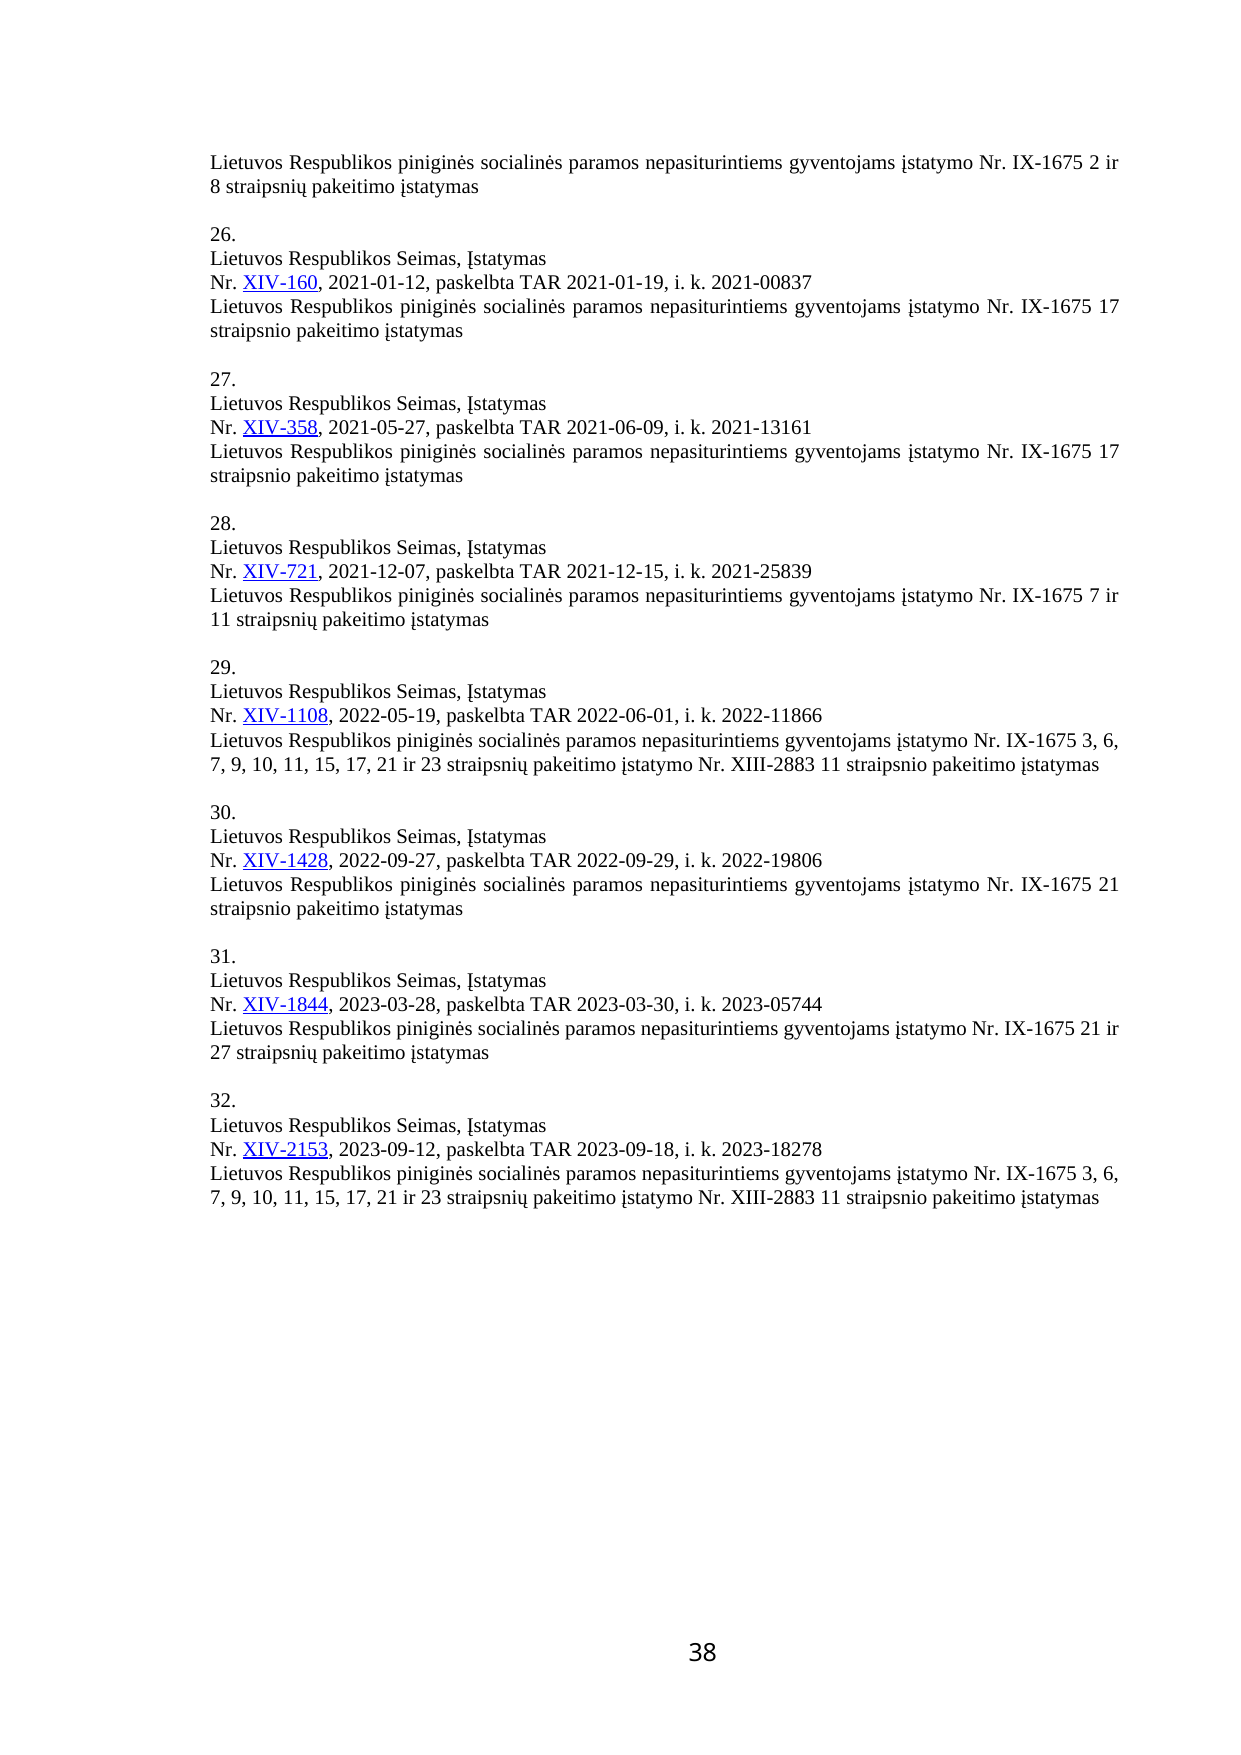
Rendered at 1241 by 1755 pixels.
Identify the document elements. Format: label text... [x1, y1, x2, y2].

text Lietuvos Respublikos Seimas, Įstatymas [210, 246, 1120, 270]
text Lietuvos Respublikos piniginės socialinės paramos nepasiturintiems gyventojams įstatymo Nr. IX-1675 17 straipsnio pakeitimo įstatymas [210, 439, 1120, 487]
text 26. [210, 222, 1120, 246]
text Lietuvos Respublikos piniginės socialinės paramos nepasiturintiems gyventojams įstatymo Nr. IX-1675 3, 6, 7, 9, 10, 11, 15, 17, 21 ir 23 straipsnių pakeitimo įstatymo Nr. XIII-2883 11 straipsnio pakeitimo įstatymas [210, 727, 1120, 776]
text Nr. XIV-1844, 2023-03-28, paskelbta TAR 2023-03-30, i. k. 2023-05744 [210, 992, 1120, 1016]
text 31. [210, 944, 1120, 968]
text Lietuvos Respublikos piniginės socialinės paramos nepasiturintiems gyventojams įstatymo Nr. IX-1675 7 ir 11 straipsnių pakeitimo įstatymas [210, 583, 1120, 631]
text Nr. XIV-721, 2021-12-07, paskelbta TAR 2021-12-15, i. k. 2021-25839 [210, 559, 1120, 583]
text Lietuvos Respublikos Seimas, Įstatymas [210, 679, 1120, 703]
text 30. [210, 800, 1120, 824]
text 29. [210, 655, 1120, 679]
text 28. [210, 511, 1120, 535]
text 32. [210, 1088, 1120, 1112]
text Lietuvos Respublikos Seimas, Įstatymas [210, 968, 1120, 992]
text Lietuvos Respublikos piniginės socialinės paramos nepasiturintiems gyventojams įstatymo Nr. IX-1675 21 ir 27 straipsnių pakeitimo įstatymas [210, 1016, 1120, 1064]
text Lietuvos Respublikos piniginės socialinės paramos nepasiturintiems gyventojams įstatymo Nr. IX-1675 21 straipsnio pakeitimo įstatymas [210, 872, 1120, 920]
text Nr. XIV-1428, 2022-09-27, paskelbta TAR 2022-09-29, i. k. 2022-19806 [210, 848, 1120, 872]
text Nr. XIV-2153, 2023-09-12, paskelbta TAR 2023-09-18, i. k. 2023-18278 [210, 1137, 1120, 1161]
text Nr. XIV-358, 2021-05-27, paskelbta TAR 2021-06-09, i. k. 2021-13161 [210, 415, 1120, 439]
text Lietuvos Respublikos Seimas, Įstatymas [210, 391, 1120, 415]
text Nr. XIV-1108, 2022-05-19, paskelbta TAR 2022-06-01, i. k. 2022-11866 [210, 703, 1120, 727]
text Nr. XIV-160, 2021-01-12, paskelbta TAR 2021-01-19, i. k. 2021-00837 [210, 270, 1120, 294]
text Lietuvos Respublikos piniginės socialinės paramos nepasiturintiems gyventojams įstatymo Nr. IX-1675 3, 6, 7, 9, 10, 11, 15, 17, 21 ir 23 straipsnių pakeitimo įstatymo Nr. XIII-2883 11 straipsnio pakeitimo įstatymas [210, 1161, 1120, 1209]
text Lietuvos Respublikos Seimas, Įstatymas [210, 1112, 1120, 1137]
text Lietuvos Respublikos piniginės socialinės paramos nepasiturintiems gyventojams įstatymo Nr. IX-1675 17 straipsnio pakeitimo įstatymas [210, 294, 1120, 342]
text Lietuvos Respublikos Seimas, Įstatymas [210, 535, 1120, 559]
text Lietuvos Respublikos Seimas, Įstatymas [210, 824, 1120, 848]
text 27. [210, 367, 1120, 391]
text Lietuvos Respublikos piniginės socialinės paramos nepasiturintiems gyventojams įstatymo Nr. IX-1675 2 ir 8 straipsnių pakeitimo įstatymas [210, 150, 1120, 198]
